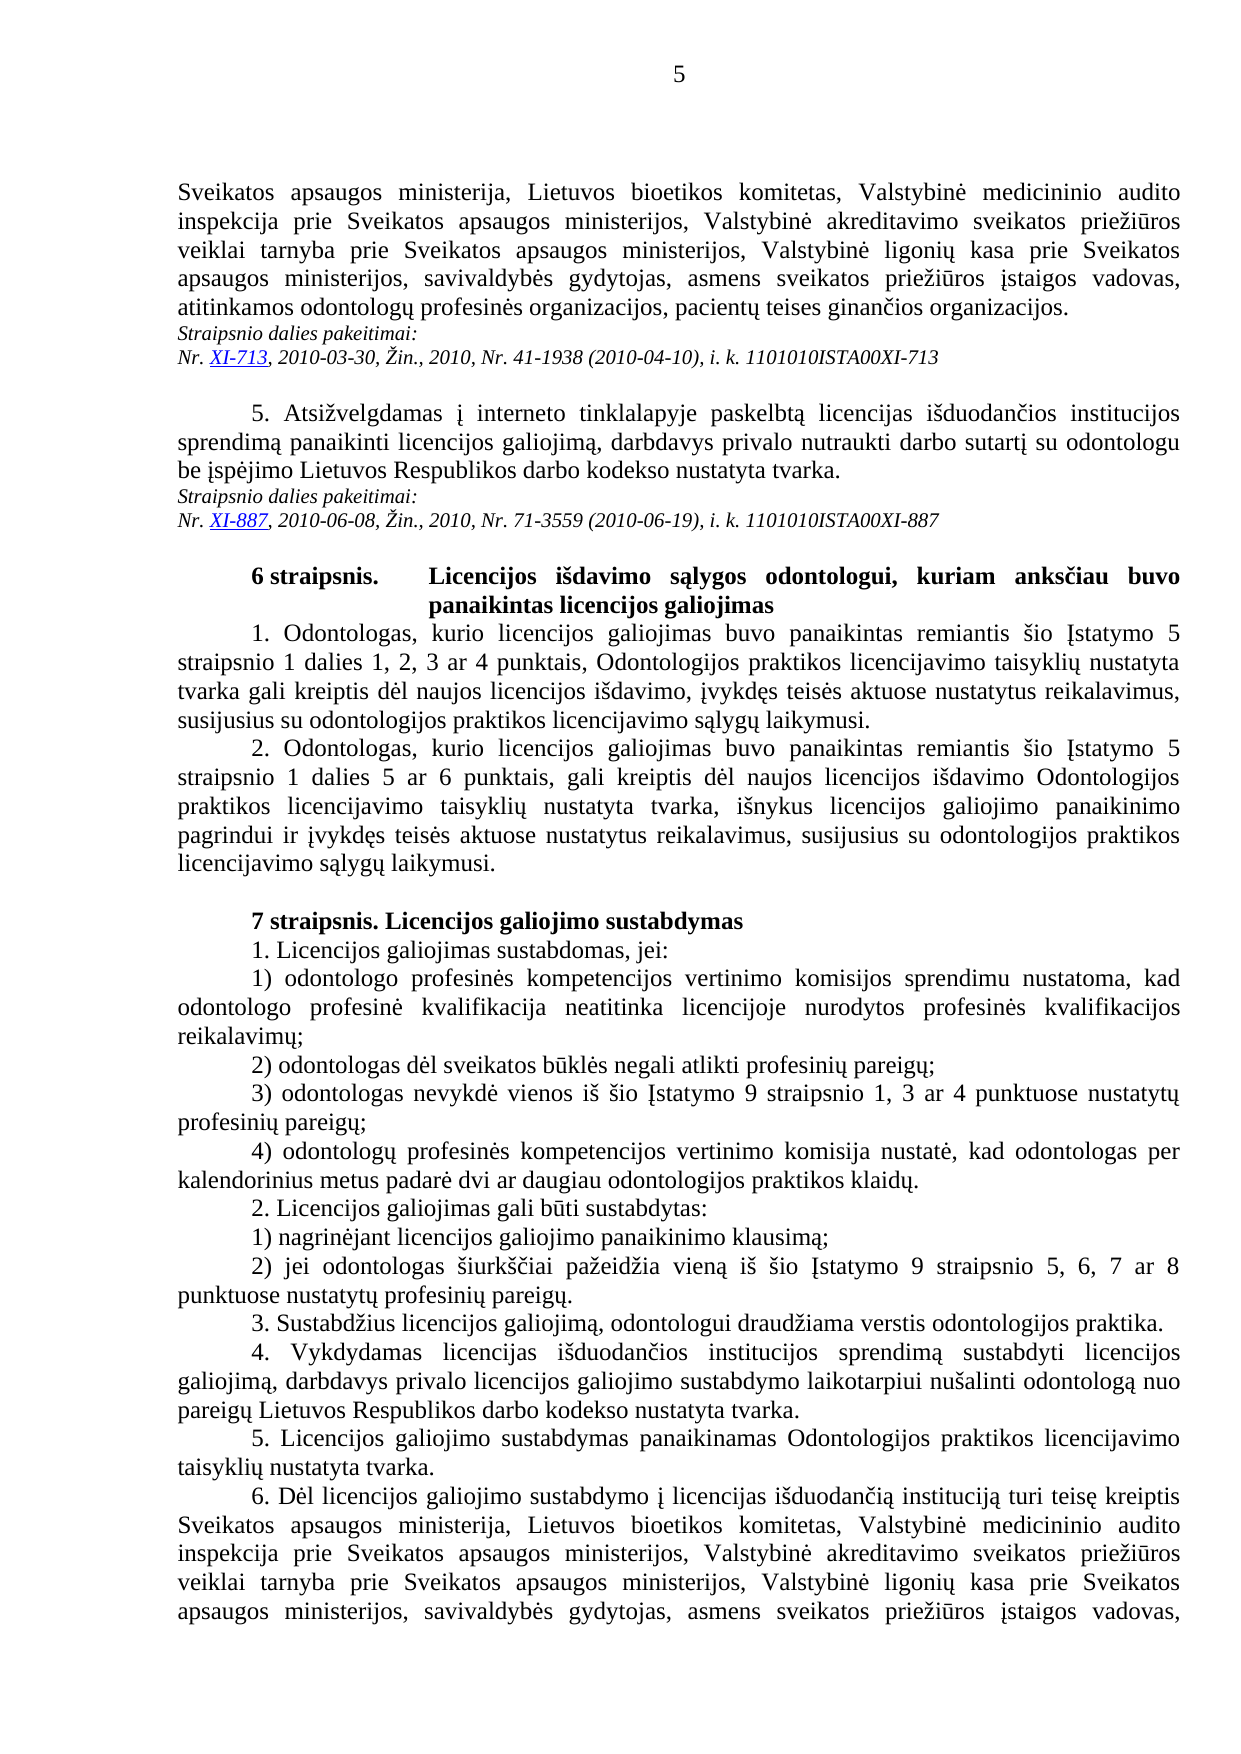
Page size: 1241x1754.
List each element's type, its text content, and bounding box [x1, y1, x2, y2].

text 5. Atsižvelgdamas į interneto tinklalapyje paskelbtą licencijas išduodančios institucijos sprendimą panaikinti licencijos galiojimą, darbdavys privalo nutraukti darbo sutartį su odontologu be įspėjimo Lietuvos Respublikos darbo kodekso nustatyta tvarka. [177, 398, 1181, 484]
text Straipsnio dalies pakeitimai: [177, 321, 1181, 345]
text 2) jei odontologas šiurkščiai pažeidžia vieną iš šio Įstatymo 9 straipsnio 5, 6, 7 ar 8 punktuose nustatytų profesinių pareigų. [177, 1251, 1181, 1308]
text 2) odontologas dėl sveikatos būklės negali atlikti profesinių pareigų; [177, 1050, 1181, 1078]
text 1. Licencijos galiojimas sustabdomas, jei: [177, 935, 1181, 963]
text 1. Odontologas, kurio licencijos galiojimas buvo panaikintas remiantis šio Įstatymo 5 straipsnio 1 dalies 1, 2, 3 ar 4 punktais, Odontologijos praktikos licencijavimo taisyklių nustatyta tvarka gali kreiptis dėl naujos licencijos išdavimo, įvykdęs teisės aktuose nustatytus reikalavimus, susijusius su odontologijos praktikos licencijavimo sąlygų laikymusi. [177, 618, 1181, 733]
text 3) odontologas nevykdė vienos iš šio Įstatymo 9 straipsnio 1, 3 ar 4 punktuose nustatytų profesinių pareigų; [177, 1078, 1181, 1136]
text Sveikatos apsaugos ministerija, Lietuvos bioetikos komitetas, Valstybinė medicininio audito inspekcija prie Sveikatos apsaugos ministerijos, Valstybinė akreditavimo sveikatos priežiūros veiklai tarnyba prie Sveikatos apsaugos ministerijos, Valstybinė ligonių kasa prie Sveikatos apsaugos ministerijos, savivaldybės gydytojas, asmens sveikatos priežiūros įstaigos vadovas, atitinkamos odontologų profesinės organizacijos, pacientų teises ginančios organizacijos. [177, 177, 1181, 321]
text 7 straipsnis. Licencijos galiojimo sustabdymas [177, 906, 1181, 935]
text 6 straipsnis. Licencijos išdavimo sąlygos odontologui, kuriam anksčiau buvo panaikintas licencijos galiojimas [251, 561, 1181, 618]
text Nr. XI-887, 2010-06-08, Žin., 2010, Nr. 71-3559 (2010-06-19), i. k. 1101010ISTA00XI-887 [177, 508, 1181, 532]
text 4. Vykdydamas licencijas išduodančios institucijos sprendimą sustabdyti licencijos galiojimą, darbdavys privalo licencijos galiojimo sustabdymo laikotarpiui nušalinti odontologą nuo pareigų Lietuvos Respublikos darbo kodekso nustatyta tvarka. [177, 1337, 1181, 1423]
text 1) odontologo profesinės kompetencijos vertinimo komisijos sprendimu nustatoma, kad odontologo profesinė kvalifikacija neatitinka licencijoje nurodytos profesinės kvalifikacijos reikalavimų; [177, 963, 1181, 1050]
text 1) nagrinėjant licencijos galiojimo panaikinimo klausimą; [177, 1222, 1181, 1251]
text 6. Dėl licencijos galiojimo sustabdymo į licencijas išduodančią instituciją turi teisę kreiptis Sveikatos apsaugos ministerija, Lietuvos bioetikos komitetas, Valstybinė medicininio audito inspekcija prie Sveikatos apsaugos ministerijos, Valstybinė akreditavimo sveikatos priežiūros veiklai tarnyba prie Sveikatos apsaugos ministerijos, Valstybinė ligonių kasa prie Sveikatos apsaugos ministerijos, savivaldybės gydytojas, asmens sveikatos priežiūros įstaigos vadovas, [177, 1481, 1181, 1625]
text 3. Sustabdžius licencijos galiojimą, odontologui draudžiama verstis odontologijos praktika. [177, 1308, 1181, 1337]
text 4) odontologų profesinės kompetencijos vertinimo komisija nustatė, kad odontologas per kalendorinius metus padarė dvi ar daugiau odontologijos praktikos klaidų. [177, 1136, 1181, 1193]
text 2. Odontologas, kurio licencijos galiojimas buvo panaikintas remiantis šio Įstatymo 5 straipsnio 1 dalies 5 ar 6 punktais, gali kreiptis dėl naujos licencijos išdavimo Odontologijos praktikos licencijavimo taisyklių nustatyta tvarka, išnykus licencijos galiojimo panaikinimo pagrindui ir įvykdęs teisės aktuose nustatytus reikalavimus, susijusius su odontologijos praktikos licencijavimo sąlygų laikymusi. [177, 733, 1181, 877]
text 2. Licencijos galiojimas gali būti sustabdytas: [177, 1193, 1181, 1222]
text Straipsnio dalies pakeitimai: [177, 484, 1181, 508]
text 5. Licencijos galiojimo sustabdymas panaikinamas Odontologijos praktikos licencijavimo taisyklių nustatyta tvarka. [177, 1423, 1181, 1481]
text Nr. XI-713, 2010-03-30, Žin., 2010, Nr. 41-1938 (2010-04-10), i. k. 1101010ISTA00XI-713 [177, 345, 1181, 369]
